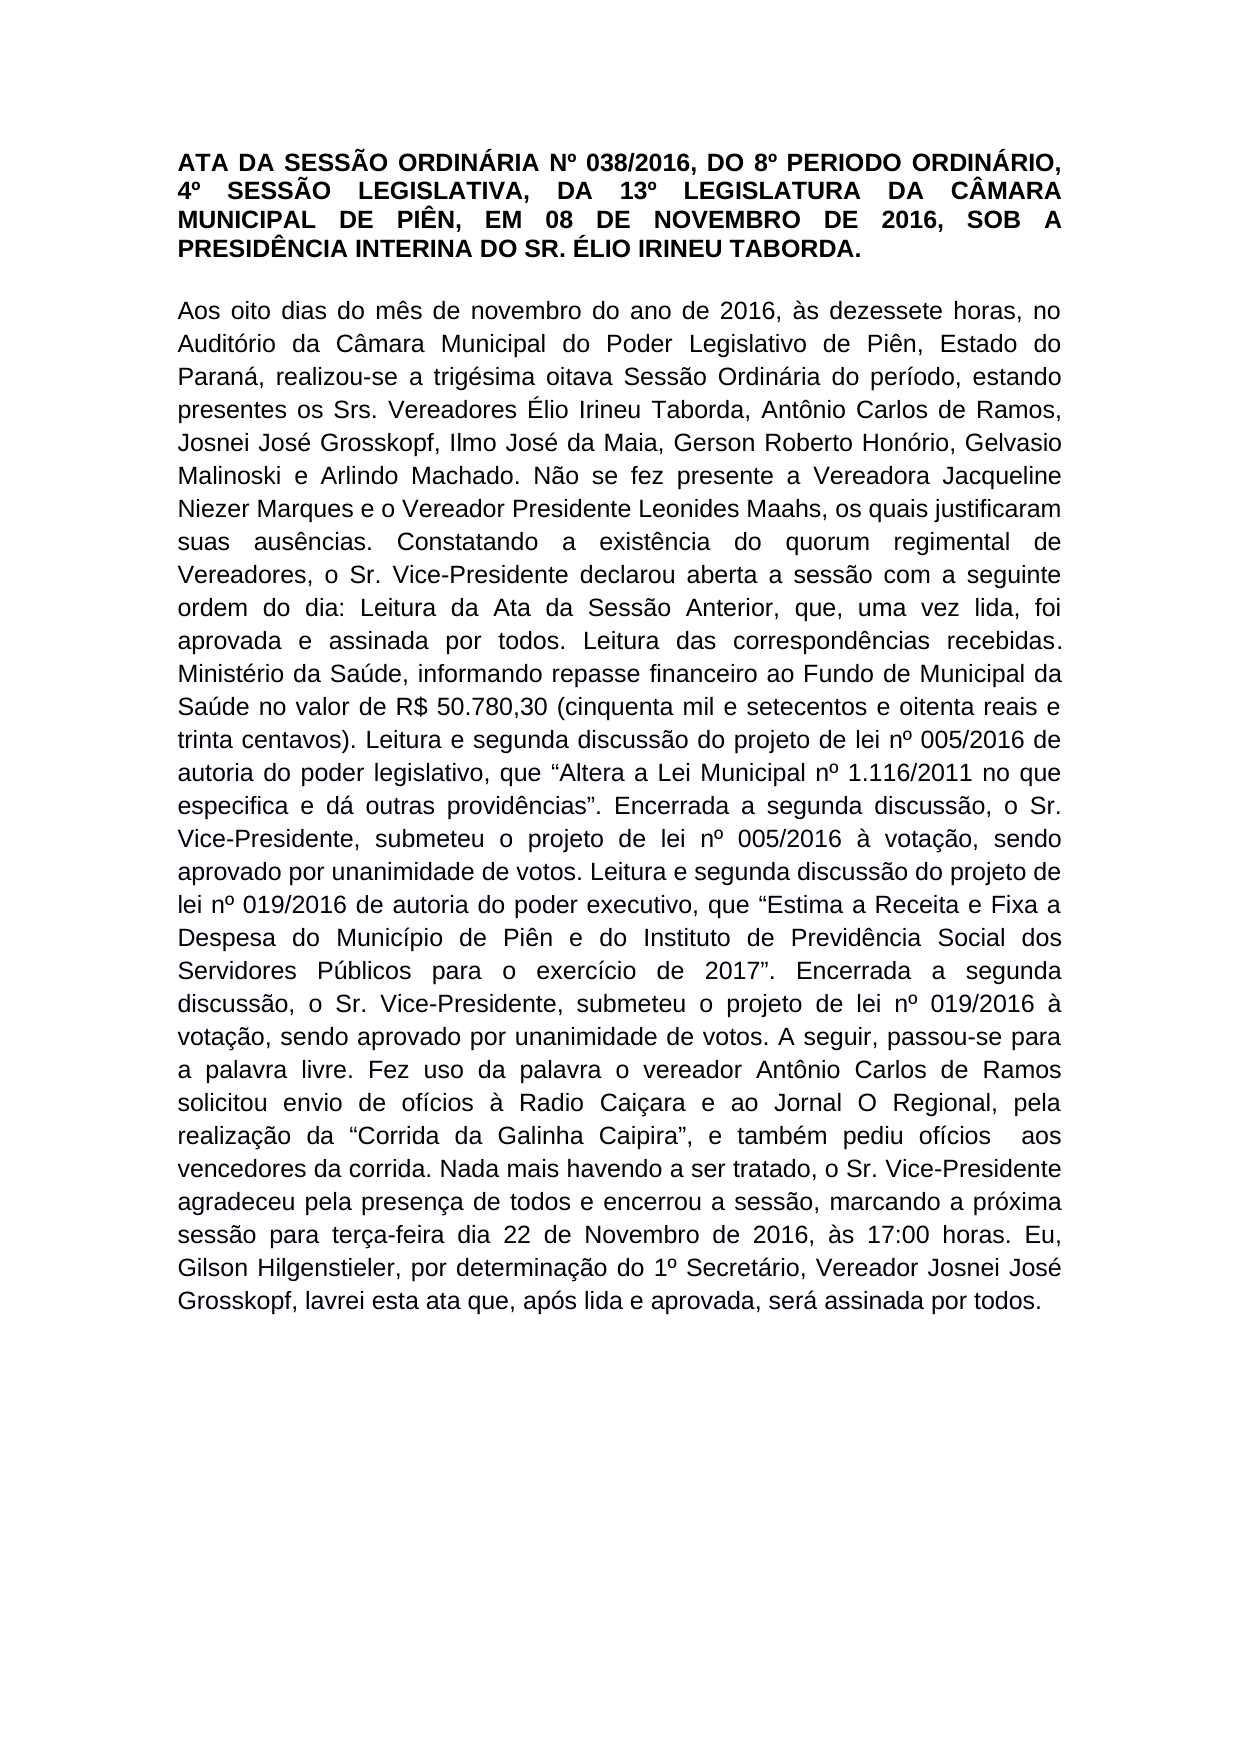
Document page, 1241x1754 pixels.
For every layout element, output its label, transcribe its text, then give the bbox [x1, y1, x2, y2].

text Aos oito dias do mês de novembro do ano de 2016, às dezessete horas, no Auditório da Câmara Municipal do Poder Legislativo de Piên, Estado do Paraná, realizou-se a trigésima oitava Sessão Ordinária do período, estando presentes os Srs. Vereadores Élio Irineu Taborda, Antônio Carlos de Ramos, Josnei José Grosskopf, Ilmo José da Maia, Gerson Roberto Honório, Gelvasio Malinoski e Arlindo Machado. Não se fez presente a Vereadora Jacqueline Niezer Marques e o Vereador Presidente Leonides Maahs, os quais justificaram suas ausências. Constatando a existência do quorum regimental de Vereadores, o Sr. Vice-Presidente declarou aberta a sessão com a seguinte ordem do dia: Leitura da Ata da Sessão Anterior, que, uma vez lida, foi aprovada e assinada por todos. Leitura das correspondências recebidas. Ministério da Saúde, informando repasse financeiro ao Fundo de Municipal da Saúde no valor de R$ 50.780,30 (cinquenta mil e setecentos e oitenta reais e trinta centavos). Leitura e segunda discussão do projeto de lei nº 005/2016 de autoria do poder legislativo, que “Altera a Lei Municipal nº 1.116/2011 no que especifica e dá outras providências”. Encerrada a segunda discussão, o Sr. Vice-Presidente, submeteu o projeto de lei nº 005/2016 à votação, sendo aprovado por unanimidade de votos. Leitura e segunda discussão do projeto de lei nº 019/2016 de autoria do poder executivo, que “Estima a Receita e Fixa a Despesa do Município de Piên e do Instituto de Previdência Social dos Servidores Públicos para o exercício de 2017”. Encerrada a segunda discussão, o Sr. Vice-Presidente, submeteu o projeto de lei nº 019/2016 à votação, sendo aprovado por unanimidade de votos. A seguir, passou-se para a palavra livre. Fez uso da palavra o vereador Antônio Carlos de Ramos solicitou envio de ofícios à Radio Caiçara e ao Jornal O Regional, pela realização da “Corrida da Galinha Caipira”, e também pediu ofícios aos vencedores da corrida. Nada mais havendo a ser tratado, o Sr. Vice-Presidente agradeceu pela presença de todos e encerrou a sessão, marcando a próxima sessão para terça-feira dia 22 de Novembro de 2016, às 17:00 horas. Eu, Gilson Hilgenstieler, por determinação do 1º Secretário, Vereador Josnei José Grosskopf, lavrei esta ata que, após lida e aprovada, será assinada por todos. [177, 296, 1063, 1315]
text ATA DA SESSÃO ORDINÁRIA Nº 038/2016, DO 8º PERIODO ORDINÁRIO, 4º SESSÃO LEGISLATIVA, DA 13º LEGISLATURA DA CÂMARA MUNICIPAL DE PIÊN, EM 08 DE NOVEMBRO DE 2016, SOB A PRESIDÊNCIA INTERINA DO SR. ÉLIO IRINEU TABORDA. [177, 148, 1063, 263]
